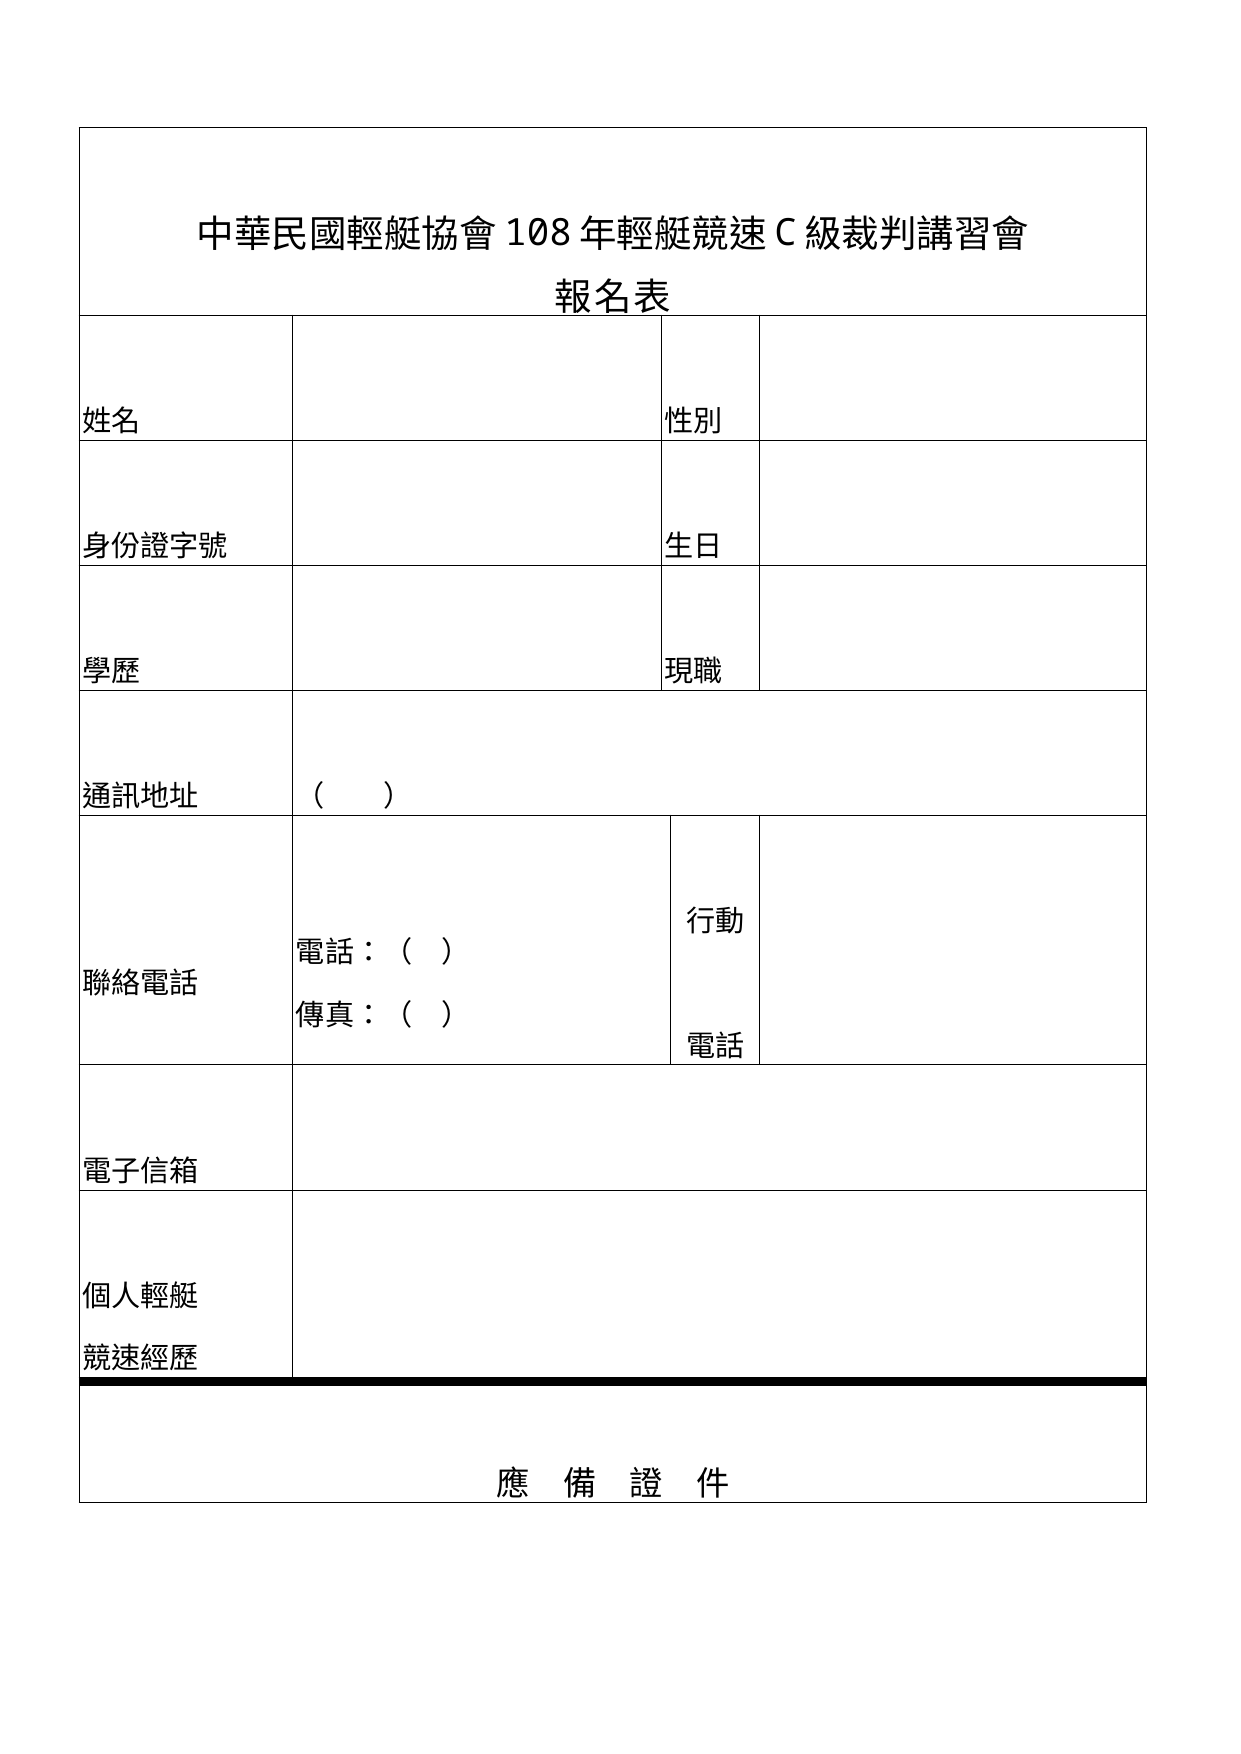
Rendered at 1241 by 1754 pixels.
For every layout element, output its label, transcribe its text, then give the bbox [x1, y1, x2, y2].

table_cell [760, 316, 1146, 439]
table_cell 學歷 [80, 566, 292, 689]
table_cell 電話：（ ） 傳真：（ ） [293, 816, 670, 1064]
table_cell 生日 [662, 441, 759, 564]
table_cell [760, 566, 1146, 689]
table_cell 電子信箱 [80, 1065, 292, 1189]
table_cell 聯絡電話 [80, 816, 292, 1064]
table_cell 姓名 [80, 316, 292, 439]
table_cell 現職 [662, 566, 759, 689]
table_cell 行動 電話 [671, 816, 759, 1064]
table_cell 性別 [662, 316, 759, 439]
table_cell [293, 316, 661, 439]
table_cell 身份證字號 [80, 441, 292, 564]
table_cell [760, 441, 1146, 564]
table_cell [293, 441, 661, 564]
table_header 中華民國輕艇協會108年輕艇競速C級裁判講習會 報名表 [80, 128, 1146, 314]
table_cell 應 備 證 件 [80, 1386, 1146, 1502]
table_cell （ ） [293, 691, 1146, 814]
table_cell [293, 566, 661, 689]
table_cell 個人輕艇 競速經歷 [80, 1191, 292, 1377]
table_cell [760, 816, 1146, 1064]
table_cell [293, 1191, 1146, 1377]
table_cell 通訊地址 [80, 691, 292, 814]
table_cell [293, 1065, 1146, 1189]
